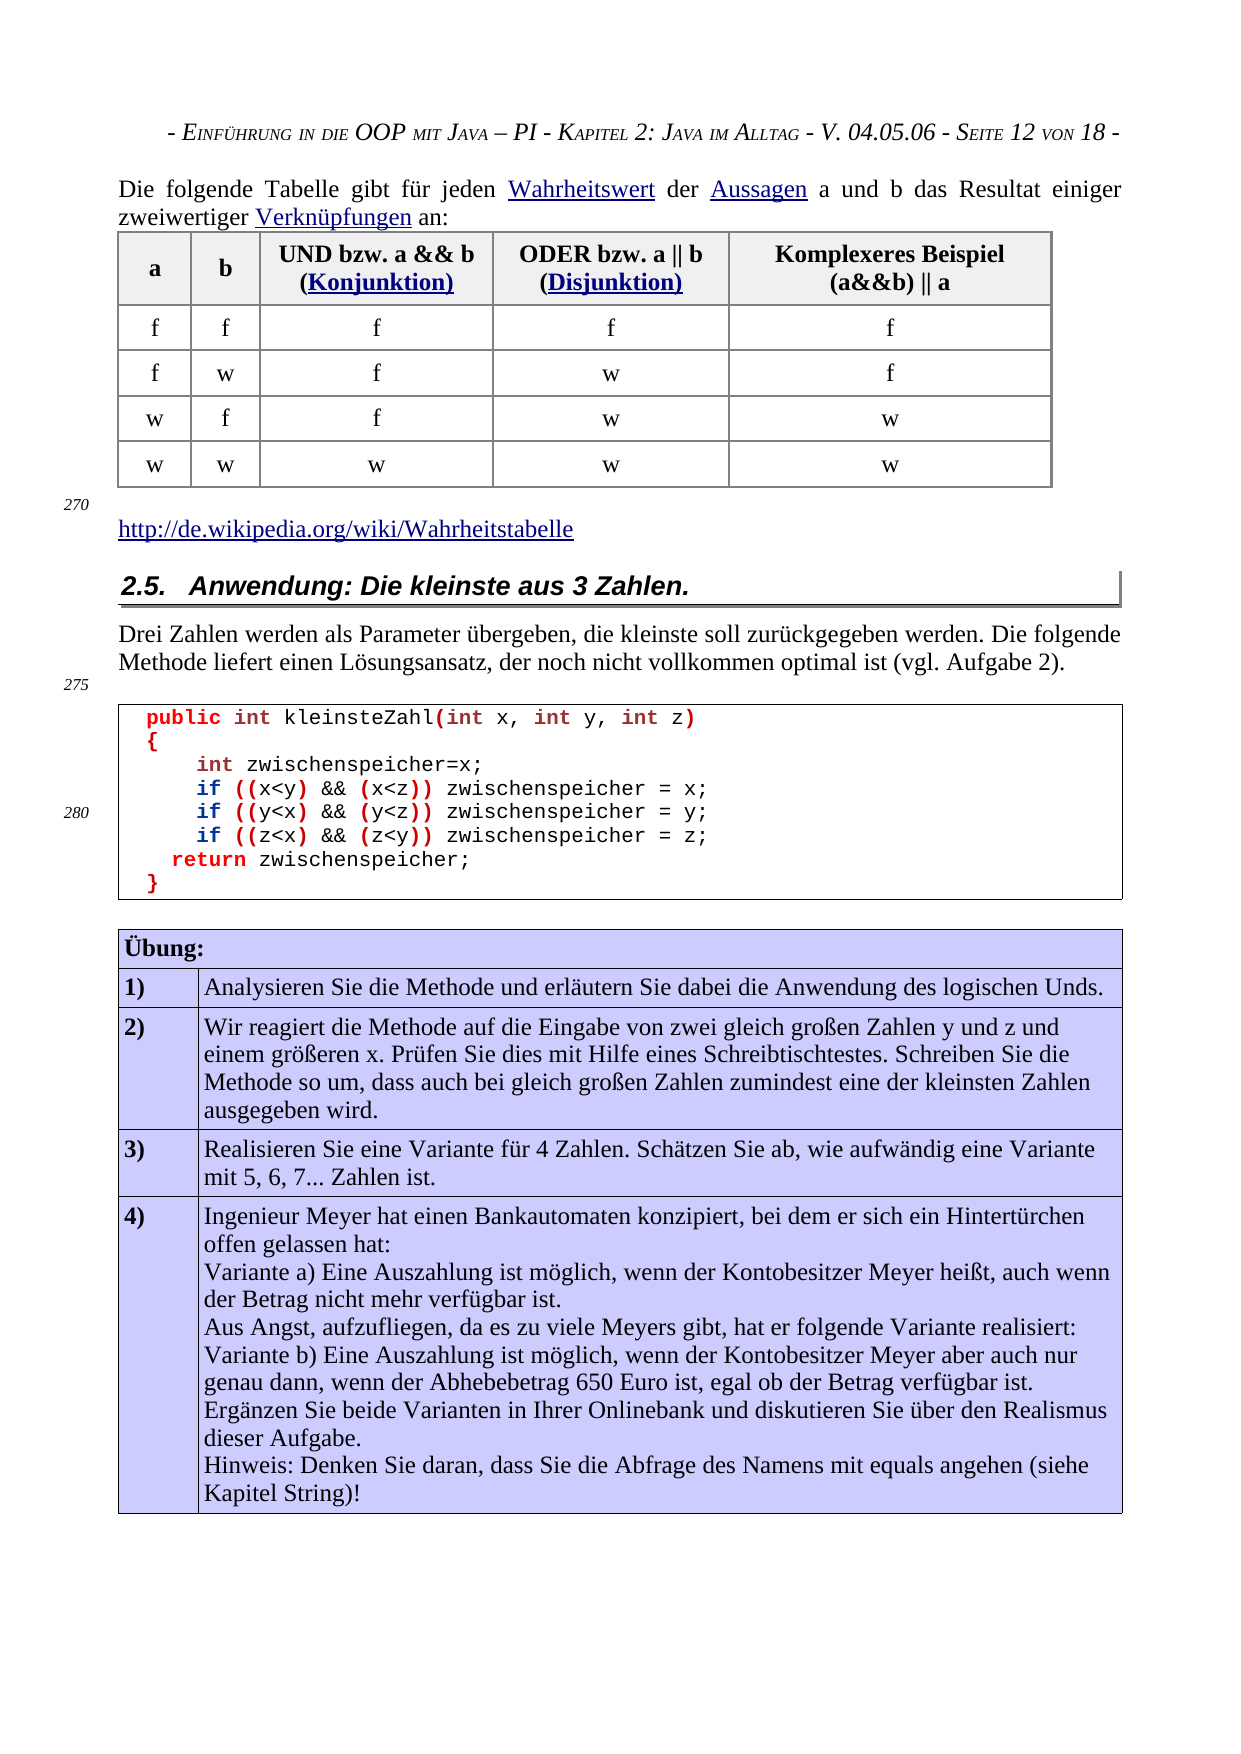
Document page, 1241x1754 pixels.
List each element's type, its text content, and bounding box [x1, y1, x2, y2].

text Die folgende Tabelle gibt für jeden Wahrheitswert der Aussagen a und b das Resultat einiger zweiwertiger Verknüpfungen an: [118, 175, 1122, 231]
table_cell f [730, 351, 1050, 395]
text { [119, 727, 1122, 751]
text Drei Zahlen werden als Parameter übergeben, die kleinste soll zurückgegeben werden. Die folgende Methode liefert einen Lösungsansatz, der noch nicht vollkommen optimal ist (vgl. Aufgabe 2). [118, 621, 1122, 676]
text return zwischenspeicher; [119, 846, 1122, 869]
table_cell f [730, 306, 1050, 349]
table_cell w [730, 442, 1050, 486]
table_cell w [119, 442, 190, 486]
table_cell 3) [119, 1130, 198, 1196]
subtitle Anwendung: Die kleinste aus 3 Zahlen. [118, 568, 1119, 604]
table_cell w [261, 442, 492, 486]
table_cell f [261, 351, 492, 395]
table_cell f [261, 306, 492, 349]
table_cell 4) [119, 1197, 198, 1513]
table_header UND bzw. a && b (Konjunktion) [261, 233, 492, 304]
table_cell f [192, 397, 259, 440]
table_cell f [494, 306, 728, 349]
text if ((x<y) && (x<z)) zwischenspeicher = x; [119, 775, 1122, 798]
table_cell Realisieren Sie eine Variante für 4 Zahlen. Schätzen Sie ab, wie aufwändig eine Variante mit 5, 6, 7... Zahlen ist. [199, 1130, 1122, 1196]
text if ((z<x) && (z<y)) zwischenspeicher = z; [119, 822, 1122, 846]
table_cell w [192, 442, 259, 486]
table_cell w [119, 397, 190, 440]
table_header Übung: [119, 930, 1122, 968]
table_cell f [192, 306, 259, 349]
table_cell w [730, 397, 1050, 440]
text } [119, 869, 1122, 899]
text if ((y<x) && (y<z)) zwischenspeicher = y; [119, 798, 1122, 822]
table_cell f [119, 351, 190, 395]
table_header Komplexeres Beispiel (a&&b) || a [730, 233, 1050, 304]
table_cell Analysieren Sie die Methode und erläutern Sie dabei die Anwendung des logischen Unds. [199, 969, 1122, 1007]
table_cell 2) [119, 1008, 198, 1129]
table_cell w [494, 442, 728, 486]
table_cell w [494, 351, 728, 395]
table_cell f [119, 306, 190, 349]
table_cell w [494, 397, 728, 440]
text int zwischenspeicher=x; [119, 751, 1122, 775]
table_cell Ingenieur Meyer hat einen Bankautomaten konzipiert, bei dem er sich ein Hintertürchen offen gelassen hat: Variante a) Eine Auszahlung ist möglich, wenn der Kontobesitzer Meyer heißt, auch wenn der Betrag nicht mehr verfügbar ist. Aus Angst, aufzufliegen, da es zu viele Meyers gibt, hat er folgende Variante realisiert: Variante b) Eine Auszahlung ist möglich, wenn der Kontobesitzer Meyer aber auch nur genau dann, wenn der Abhebebetrag 650 Euro ist, egal ob der Betrag verfügbar ist. Ergänzen Sie beide Varianten in Ihrer Onlinebank und diskutieren Sie über den Realismus dieser Aufgabe. Hinweis: Denken Sie daran, dass Sie die Abfrage des Namens mit equals angehen (siehe Kapitel String)! [199, 1197, 1122, 1513]
text http://de.wikipedia.org/wiki/Wahrheitstabelle [118, 515, 1122, 543]
table_header ODER bzw. a || b (Disjunktion) [494, 233, 728, 304]
table_cell Wir reagiert die Methode auf die Eingabe von zwei gleich großen Zahlen y und z und einem größeren x. Prüfen Sie dies mit Hilfe eines Schreibtischtestes. Schreiben Sie die Methode so um, dass auch bei gleich großen Zahlen zumindest eine der kleinsten Zahlen ausgegeben wird. [199, 1008, 1122, 1129]
text public int kleinsteZahl(int x, int y, int z) [119, 705, 1122, 727]
table_cell w [192, 351, 259, 395]
table_header b [192, 233, 259, 304]
table_cell f [261, 397, 492, 440]
table_header a [119, 233, 190, 304]
table_cell 1) [119, 969, 198, 1007]
